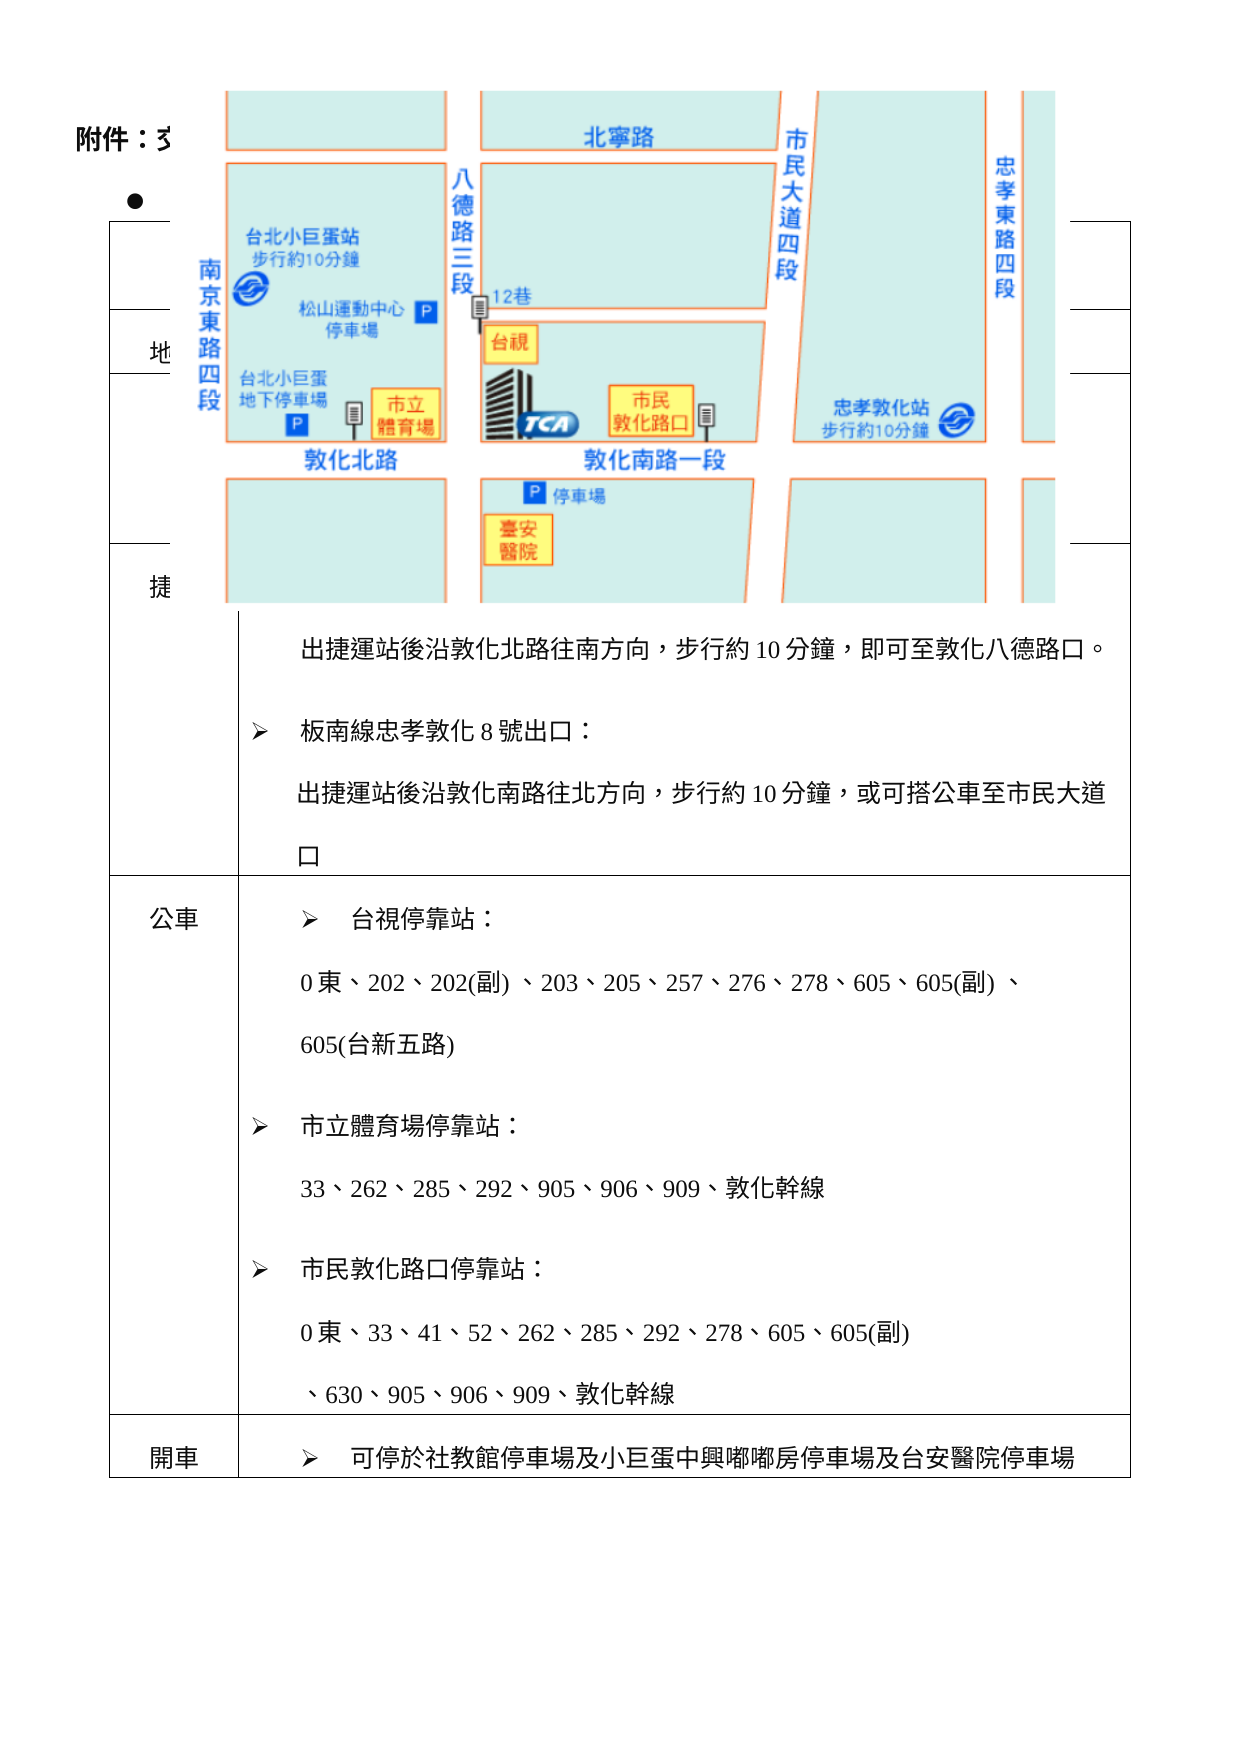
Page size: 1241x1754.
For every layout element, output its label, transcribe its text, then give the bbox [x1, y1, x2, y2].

table_cell 可停於社教館停車場及小巨蛋中興嘟嘟房停車場及台安醫院停車場 [239, 1415, 1130, 1477]
table_cell [1071, 374, 1130, 543]
text 附件：交通資訊 [75, 96, 170, 158]
list 北區研習地點交通資訊 [125, 158, 170, 221]
table_cell 臺北市八德路三段2號5樓 [1071, 310, 1130, 373]
table_cell 捷運 [110, 544, 238, 875]
table_cell 地址 [162, 348, 170, 362]
list 北區研習地點交通資訊 [1071, 158, 1165, 221]
table_header 台北市電腦商業同業公會（TCA） [1071, 222, 1130, 309]
table_cell 台視停靠站： 0東、202、202(副) 、203、205、257、276、278、605、605(副) 、 605(台新五路) 市立體育場停靠站： 33、262、285、292、905、906、909、敦化幹線 市民敦化路口停靠站： 0東、33、41、52、262、285、292、278、605、605(副) 、630、905、906、909、敦化幹線 [239, 876, 1130, 1414]
table_cell 捷運小巨蛋站2號出口： 出捷運站後沿敦化北路往南方向，步行約10分鐘，即可至敦化八德路口。 板南線忠孝敦化8號出口： 出捷運站後沿敦化南路往北方向，步行約10分鐘，或可搭公車至市民大道口 [239, 544, 1130, 875]
table_cell 公車 [110, 876, 238, 1414]
table_cell 地址 [110, 310, 170, 373]
table_cell [110, 374, 170, 543]
table_cell 開車 [110, 1415, 238, 1477]
table_header 台北市電腦商業同業公會（TCA） [110, 222, 170, 309]
text 附件：交通資訊 [1071, 96, 1165, 158]
